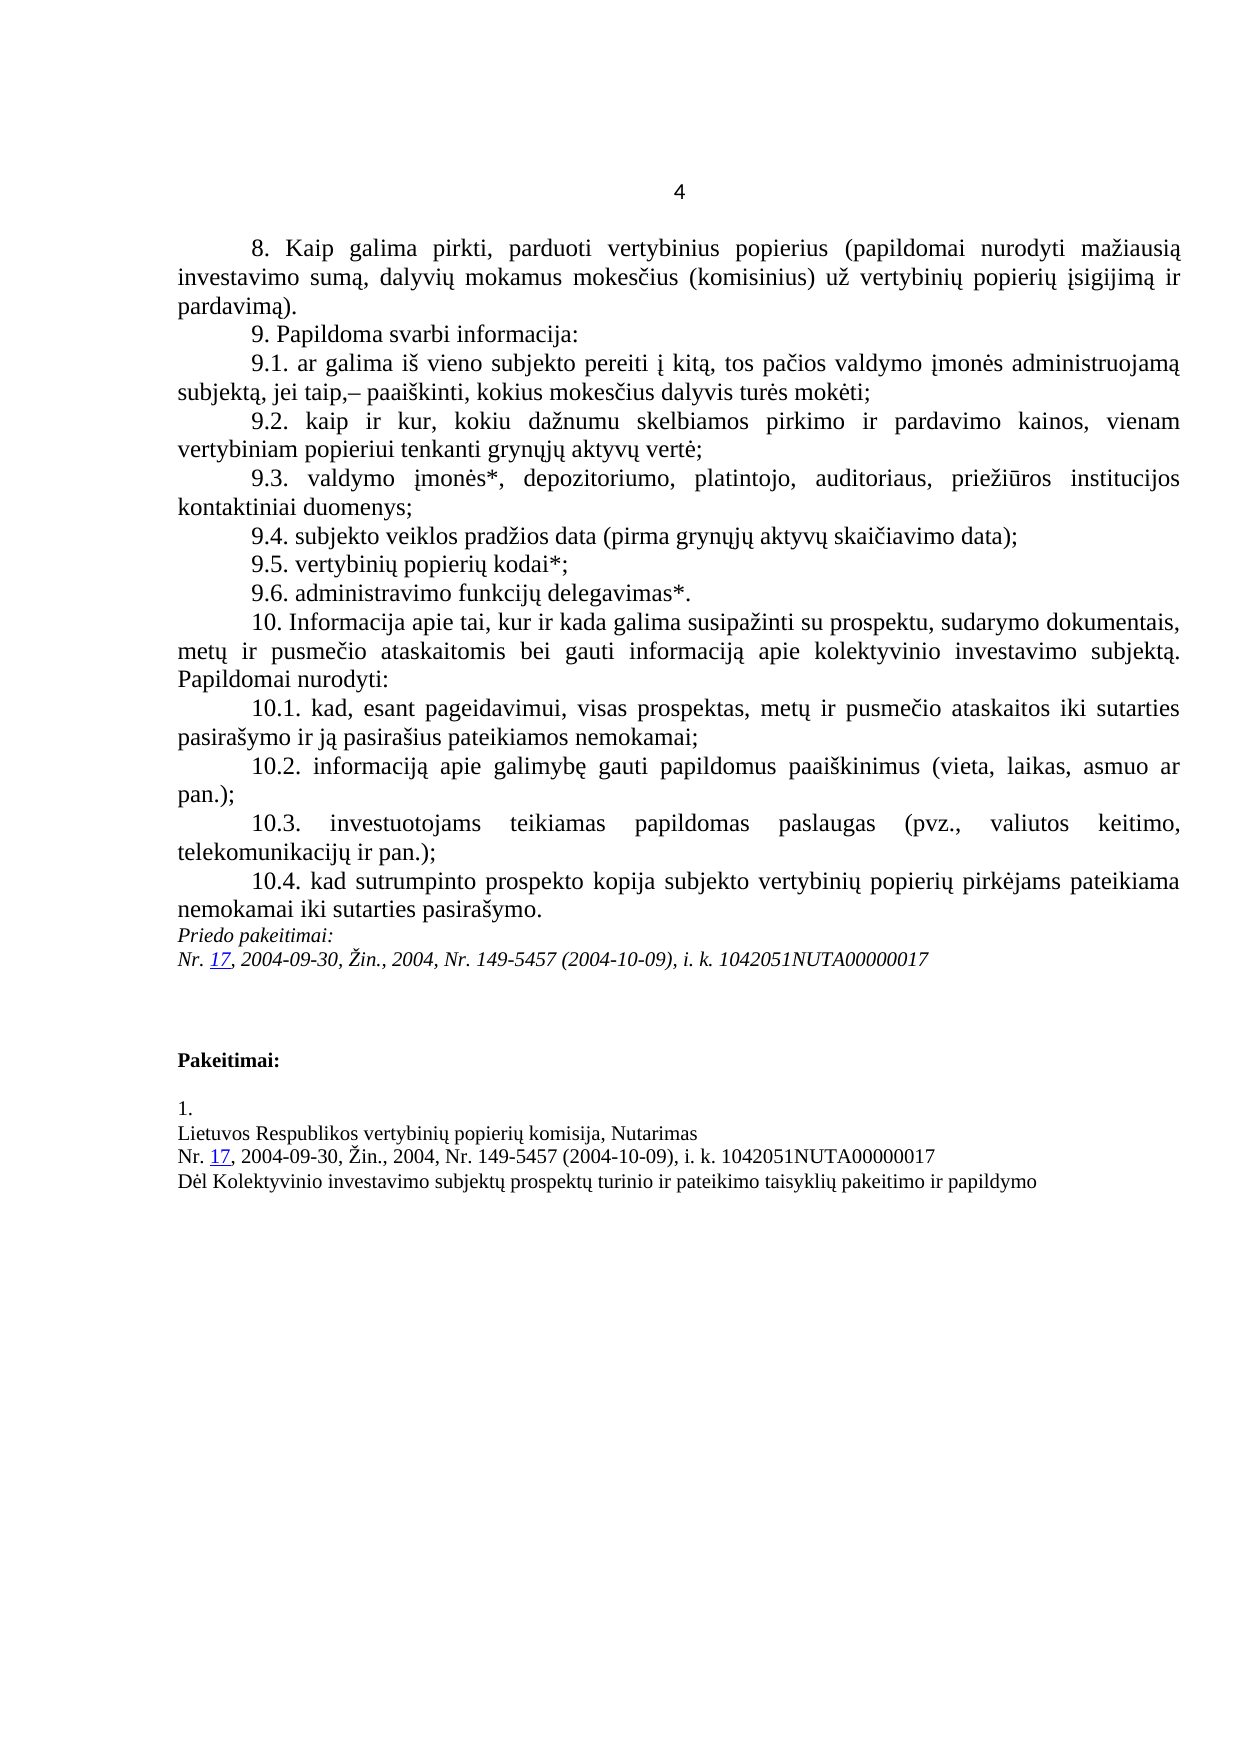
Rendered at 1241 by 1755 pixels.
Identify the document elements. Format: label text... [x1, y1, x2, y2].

text Pakeitimai: [177, 1048, 1181, 1072]
text Priedo pakeitimai: [177, 923, 1181, 947]
text 9.1. ar galima iš vieno subjekto pereiti į kitą, tos pačios valdymo įmonės administruojamą subjektą, jei taip,– paaiškinti, kokius mokesčius dalyvis turės mokėti; [177, 348, 1181, 406]
text 9.2. kaip ir kur, kokiu dažnumu skelbiamos pirkimo ir pardavimo kainos, vienam vertybiniam popieriui tenkanti grynųjų aktyvų vertė; [177, 406, 1181, 463]
text 10.3. investuotojams teikiamas papildomas paslaugas (pvz., valiutos keitimo, telekomunikacijų ir pan.); [177, 808, 1181, 866]
text 9. Papildoma svarbi informacija: [177, 319, 1181, 348]
text 10.4. kad sutrumpinto prospekto kopija subjekto vertybinių popierių pirkėjams pateikiama nemokamai iki sutarties pasirašymo. [177, 866, 1181, 923]
text 8. Kaip galima pirkti, parduoti vertybinius popierius (papildomai nurodyti mažiausią investavimo sumą, dalyvių mokamus mokesčius (komisinius) už vertybinių popierių įsigijimą ir pardavimą). [177, 233, 1181, 319]
text Dėl Kolektyvinio investavimo subjektų prospektų turinio ir pateikimo taisyklių pakeitimo ir papildymo [177, 1168, 1181, 1193]
text 9.6. administravimo funkcijų delegavimas*. [177, 578, 1181, 607]
text 10.1. kad, esant pageidavimui, visas prospektas, metų ir pusmečio ataskaitos iki sutarties pasirašymo ir ją pasirašius pateikiamos nemokamai; [177, 693, 1181, 751]
text 10. Informacija apie tai, kur ir kada galima susipažinti su prospektu, sudarymo dokumentais, metų ir pusmečio ataskaitomis bei gauti informaciją apie kolektyvinio investavimo subjektą. Papildomai nurodyti: [177, 607, 1181, 693]
text Nr. 17, 2004-09-30, Žin., 2004, Nr. 149-5457 (2004-10-09), i. k. 1042051NUTA00000017 [177, 1144, 1181, 1168]
text Lietuvos Respublikos vertybinių popierių komisija, Nutarimas [177, 1120, 1181, 1144]
text 9.5. vertybinių popierių kodai*; [177, 549, 1181, 578]
text 1. [177, 1096, 1181, 1120]
text Nr. 17, 2004-09-30, Žin., 2004, Nr. 149-5457 (2004-10-09), i. k. 1042051NUTA00000017 [177, 947, 1181, 971]
text 10.2. informaciją apie galimybę gauti papildomus paaiškinimus (vieta, laikas, asmuo ar pan.); [177, 751, 1181, 808]
text 9.3. valdymo įmonės*, depozitoriumo, platintojo, auditoriaus, priežiūros institucijos kontaktiniai duomenys; [177, 463, 1181, 521]
text 9.4. subjekto veiklos pradžios data (pirma grynųjų aktyvų skaičiavimo data); [177, 521, 1181, 549]
